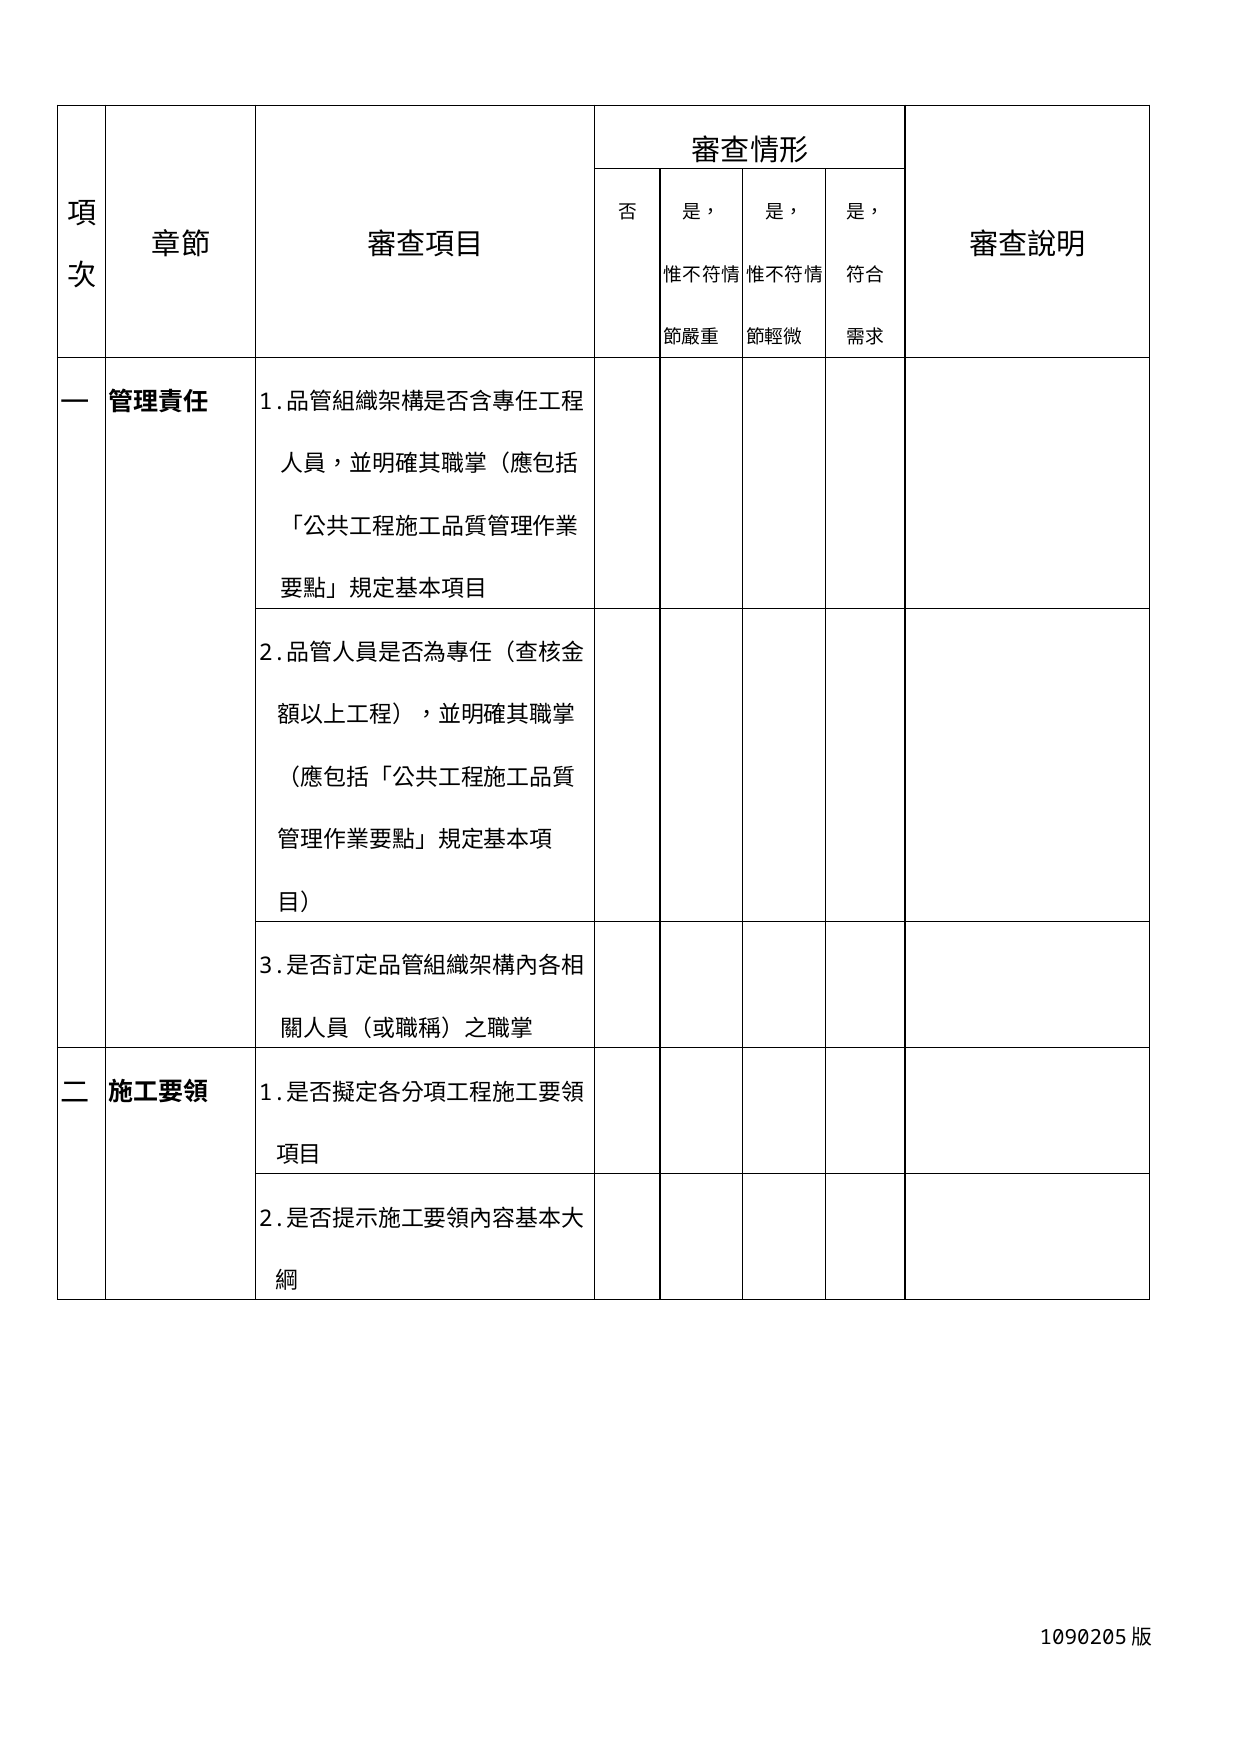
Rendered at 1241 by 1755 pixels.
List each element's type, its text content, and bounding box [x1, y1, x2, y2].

table_cell [743, 358, 825, 608]
table_cell 2.品管人員是否為專任（查核金額以上工程），並明確其職掌（應包括「公共工程施工品質管理作業要點」規定基本項目） [256, 609, 594, 921]
table_cell 1.是否擬定各分項工程施工要領項目 [256, 1048, 594, 1173]
table_cell [595, 1048, 659, 1173]
table_cell [595, 609, 659, 921]
table_cell [906, 358, 1149, 608]
table_cell [826, 609, 904, 921]
table_cell [743, 609, 825, 921]
table_cell [595, 1174, 659, 1299]
table_cell 二 [58, 1048, 105, 1299]
table_cell 2.是否提示施工要領內容基本大綱 [256, 1174, 594, 1299]
table_cell [595, 358, 659, 608]
table_cell [743, 1174, 825, 1299]
table_cell [743, 1048, 825, 1173]
table_cell [826, 922, 904, 1047]
table_cell [661, 1174, 742, 1299]
table_cell 是， 符合 需求 [826, 169, 904, 357]
table_cell [906, 1174, 1149, 1299]
table_cell 管理責任 [106, 358, 255, 1047]
table_cell [826, 1048, 904, 1173]
table_cell [661, 358, 742, 608]
table_header 審查說明 [906, 106, 1149, 357]
table_cell [826, 1174, 904, 1299]
table_header 項次 [58, 106, 105, 357]
table_cell 一 [58, 358, 105, 1047]
table_cell [906, 609, 1149, 921]
table_cell [826, 358, 904, 608]
table_cell [743, 922, 825, 1047]
table_cell [661, 1048, 742, 1173]
table_cell 否 [595, 169, 659, 357]
table_cell 3.是否訂定品管組織架構內各相關人員（或職稱）之職掌 [256, 922, 594, 1047]
table_header 章節 [106, 106, 255, 357]
table_cell 是， 惟不符情節嚴重 [661, 169, 742, 357]
table_cell [906, 922, 1149, 1047]
table_header 審查項目 [256, 106, 594, 357]
table_cell 施工要領 [106, 1048, 255, 1299]
table_cell [906, 1048, 1149, 1173]
table_cell [595, 922, 659, 1047]
table_cell 是， 惟不符情節輕微 [743, 169, 825, 357]
table_header 審查情形 [595, 106, 904, 168]
table_cell 1.品管組織架構是否含專任工程人員，並明確其職掌（應包括「公共工程施工品質管理作業要點」規定基本項目 [256, 358, 594, 608]
table_cell [661, 609, 742, 921]
table_cell [661, 922, 742, 1047]
